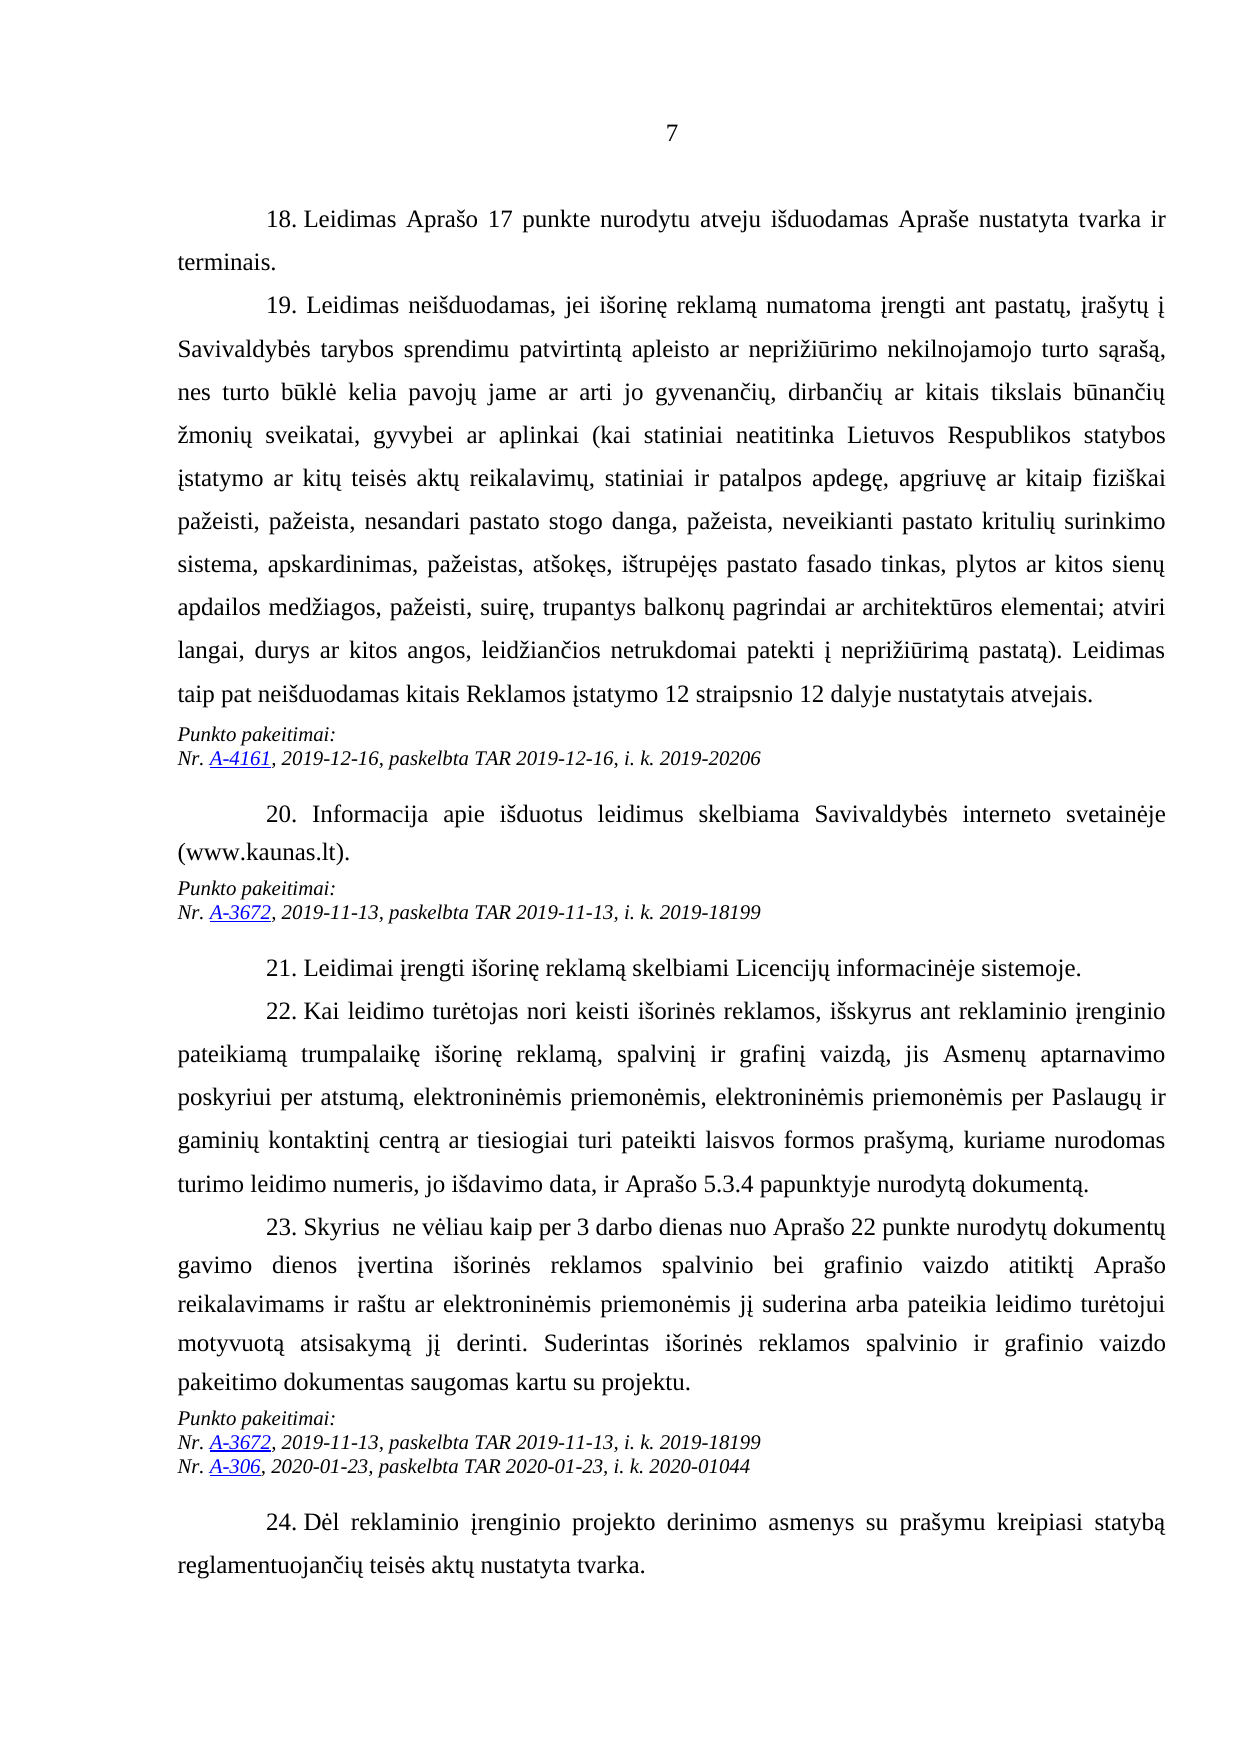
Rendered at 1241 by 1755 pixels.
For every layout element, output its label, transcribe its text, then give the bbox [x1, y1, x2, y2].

text 19. Leidimas neišduodamas, jei išorinę reklamą numatoma įrengti ant pastatų, įrašytų į Savivaldybės tarybos sprendimu patvirtintą apleisto ar neprižiūrimo nekilnojamojo turto sąrašą, nes turto būklė kelia pavojų jame ar arti jo gyvenančių, dirbančių ar kitais tikslais būnančių žmonių sveikatai, gyvybei ar aplinkai (kai statiniai neatitinka Lietuvos Respublikos statybos įstatymo ar kitų teisės aktų reikalavimų, statiniai ir patalpos apdegę, apgriuvę ar kitaip fiziškai pažeisti, pažeista, nesandari pastato stogo danga, pažeista, neveikianti pastato kritulių surinkimo sistema, apskardinimas, pažeistas, atšokęs, ištrupėjęs pastato fasado tinkas, plytos ar kitos sienų apdailos medžiagos, pažeisti, suirę, trupantys balkonų pagrindai ar architektūros elementai; atviri langai, durys ar kitos angos, leidžiančios netrukdomai patekti į neprižiūrimą pastatą). Leidimas taip pat neišduodamas kitais Reklamos įstatymo 12 straipsnio 12 dalyje nustatytais atvejais. [177, 291, 1167, 707]
text 22. Kai leidimo turėtojas nori keisti išorinės reklamos, išskyrus ant reklaminio įrenginio pateikiamą trumpalaikę išorinę reklamą, spalvinį ir grafinį vaizdą, jis Asmenų aptarnavimo poskyriui per atstumą, elektroninėmis priemonėmis, elektroninėmis priemonėmis per Paslaugų ir gaminių kontaktinį centrą ar tiesiogiai turi pateikti laisvos formos prašymą, kuriame nurodomas turimo leidimo numeris, jo išdavimo data, ir Aprašo 5.3.4 papunktyje nurodytą dokumentą. [177, 996, 1167, 1197]
text Punkto pakeitimai: [177, 1406, 1167, 1430]
text 21. Leidimai įrengti išorinę reklamą skelbiami Licencijų informacinėje sistemoje. [177, 953, 1167, 982]
text 20. Informacija apie išduotus leidimus skelbiama Savivaldybės interneto svetainėje (www.kaunas.lt). [177, 799, 1167, 866]
text Nr. A-4161, 2019-12-16, paskelbta TAR 2019-12-16, i. k. 2019-20206 [177, 746, 1167, 770]
text 23. Skyrius ne vėliau kaip per 3 darbo dienas nuo Aprašo 22 punkte nurodytų dokumentų gavimo dienos įvertina išorinės reklamos spalvinio bei grafinio vaizdo atitiktį Aprašo reikalavimams ir raštu ar elektroninėmis priemonėmis jį suderina arba pateikia leidimo turėtojui motyvuotą atsisakymą jį derinti. Suderintas išorinės reklamos spalvinio ir grafinio vaizdo pakeitimo dokumentas saugomas kartu su projektu. [177, 1212, 1167, 1396]
text Punkto pakeitimai: [177, 722, 1167, 746]
text Punkto pakeitimai: [177, 876, 1167, 900]
text 24. Dėl reklaminio įrenginio projekto derinimo asmenys su prašymu kreipiasi statybą reglamentuojančių teisės aktų nustatyta tvarka. [177, 1507, 1167, 1578]
text 18. Leidimas Aprašo 17 punkte nurodytu atveju išduodamas Apraše nustatyta tvarka ir terminais. [177, 204, 1167, 276]
text Nr. A-3672, 2019-11-13, paskelbta TAR 2019-11-13, i. k. 2019-18199 [177, 900, 1167, 924]
text Nr. A-306, 2020-01-23, paskelbta TAR 2020-01-23, i. k. 2020-01044 [177, 1454, 1167, 1478]
text Nr. A-3672, 2019-11-13, paskelbta TAR 2019-11-13, i. k. 2019-18199 [177, 1430, 1167, 1454]
